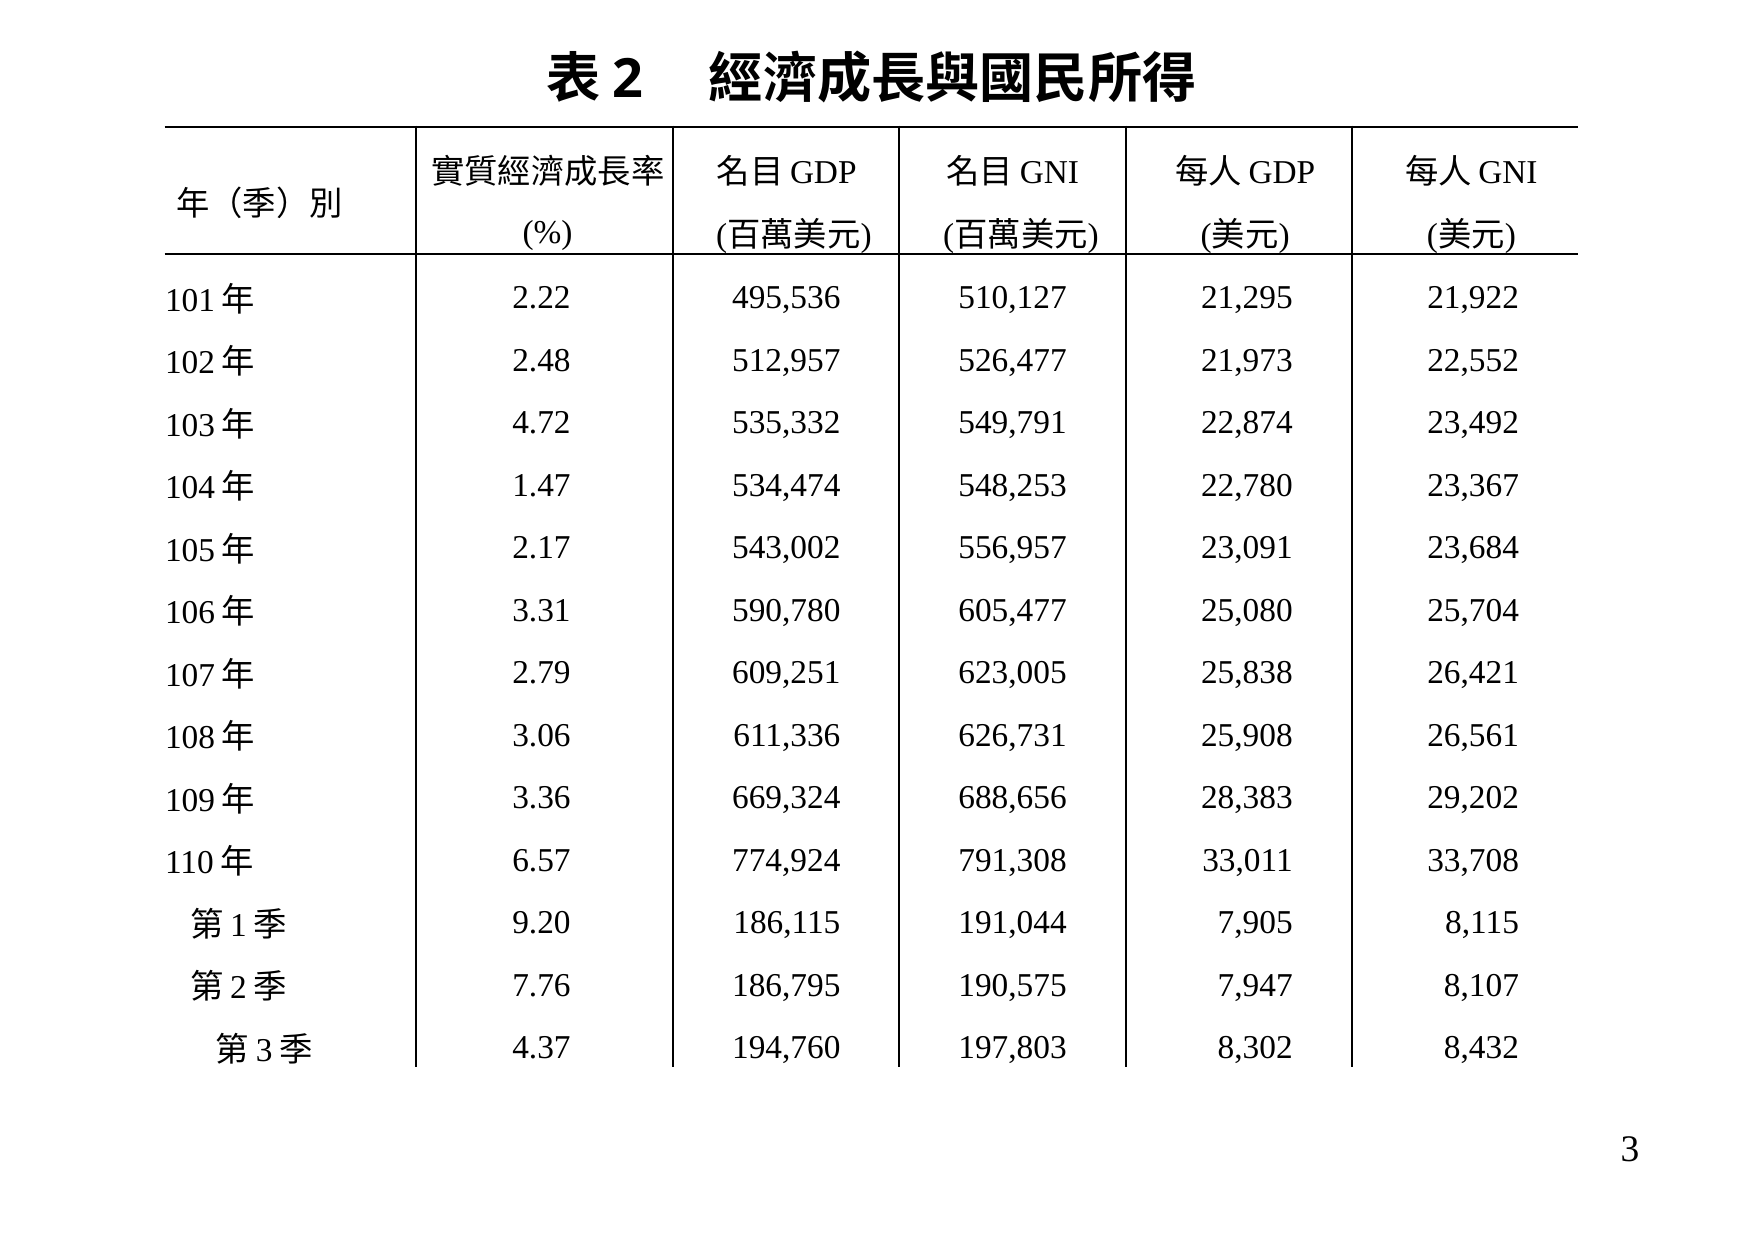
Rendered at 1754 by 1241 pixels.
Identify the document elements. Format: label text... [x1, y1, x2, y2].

table_cell 1.47 [417, 442, 672, 505]
table_cell 26,421 [1353, 630, 1578, 692]
table_header 名目GNI (百萬美元) [900, 128, 1125, 253]
table_cell 110年 [165, 817, 415, 880]
table_cell 8,107 [1353, 942, 1578, 1005]
table_cell 25,080 [1127, 567, 1351, 630]
table_cell 21,922 [1353, 255, 1578, 317]
table_cell 22,552 [1353, 317, 1578, 380]
table_cell 535,332 [674, 380, 898, 442]
table_cell 108年 [165, 692, 415, 755]
table_cell 7,947 [1127, 942, 1351, 1005]
table_cell 33,011 [1127, 817, 1351, 880]
table_cell 512,957 [674, 317, 898, 380]
table_cell 495,536 [674, 255, 898, 317]
table_cell 23,492 [1353, 380, 1578, 442]
table_cell 590,780 [674, 567, 898, 630]
table_cell 26,561 [1353, 692, 1578, 755]
table_cell 25,838 [1127, 630, 1351, 692]
table_cell 8,432 [1353, 1005, 1578, 1067]
table_cell 33,708 [1353, 817, 1578, 880]
table_cell 7.76 [417, 942, 672, 1005]
table_cell 109年 [165, 755, 415, 817]
table_cell 626,731 [900, 692, 1125, 755]
table_cell 第2季 [165, 942, 415, 1005]
table_cell 第3季 [165, 1005, 415, 1067]
table_cell 25,704 [1353, 567, 1578, 630]
table_cell 22,780 [1127, 442, 1351, 505]
table_cell 106年 [165, 567, 415, 630]
table_cell 186,115 [674, 880, 898, 942]
table_cell 186,795 [674, 942, 898, 1005]
table_cell 774,924 [674, 817, 898, 880]
table_cell 23,367 [1353, 442, 1578, 505]
table_cell 101年 [165, 255, 415, 317]
table_cell 2.22 [417, 255, 672, 317]
table_cell 9.20 [417, 880, 672, 942]
table_cell 688,656 [900, 755, 1125, 817]
table_cell 4.37 [417, 1005, 672, 1067]
table_cell 548,253 [900, 442, 1125, 505]
table_cell 2.48 [417, 317, 672, 380]
table_header 名目GDP (百萬美元) [674, 128, 898, 253]
table_cell 191,044 [900, 880, 1125, 942]
table_cell 6.57 [417, 817, 672, 880]
table_cell 197,803 [900, 1005, 1125, 1067]
table_cell 8,302 [1127, 1005, 1351, 1067]
table_cell 549,791 [900, 380, 1125, 442]
table_cell 611,336 [674, 692, 898, 755]
table_cell 25,908 [1127, 692, 1351, 755]
table_cell 28,383 [1127, 755, 1351, 817]
table_cell 3.06 [417, 692, 672, 755]
table_cell 104年 [165, 442, 415, 505]
table_cell 190,575 [900, 942, 1125, 1005]
table_cell 21,973 [1127, 317, 1351, 380]
table_cell 21,295 [1127, 255, 1351, 317]
table_cell 556,957 [900, 505, 1125, 567]
table_header 實質經濟成長率(%) [417, 128, 672, 253]
table_cell 791,308 [900, 817, 1125, 880]
table_cell 526,477 [900, 317, 1125, 380]
table_cell 3.36 [417, 755, 672, 817]
table_cell 8,115 [1353, 880, 1578, 942]
table_cell 23,091 [1127, 505, 1351, 567]
table_cell 29,202 [1353, 755, 1578, 817]
table_cell 107年 [165, 630, 415, 692]
table_cell 23,684 [1353, 505, 1578, 567]
table_cell 669,324 [674, 755, 898, 817]
table_cell 2.17 [417, 505, 672, 567]
table_cell 609,251 [674, 630, 898, 692]
table_cell 605,477 [900, 567, 1125, 630]
table_cell 194,760 [674, 1005, 898, 1067]
table_cell 105年 [165, 505, 415, 567]
table_header 每人GNI (美元) [1353, 128, 1578, 253]
table_cell 543,002 [674, 505, 898, 567]
table_cell 7,905 [1127, 880, 1351, 942]
table_cell 22,874 [1127, 380, 1351, 442]
table_cell 2.79 [417, 630, 672, 692]
table_cell 第1季 [165, 880, 415, 942]
table_cell 102年 [165, 317, 415, 380]
table_cell 3.31 [417, 567, 672, 630]
table_header 年（季）別 [165, 128, 415, 253]
table_header 每人GDP (美元) [1127, 128, 1351, 253]
table_cell 4.72 [417, 380, 672, 442]
table_cell 103年 [165, 380, 415, 442]
subtitle 表2 經濟成長與國民所得 [103, 1, 1639, 126]
table_cell 623,005 [900, 630, 1125, 692]
table_cell 510,127 [900, 255, 1125, 317]
table_cell 534,474 [674, 442, 898, 505]
